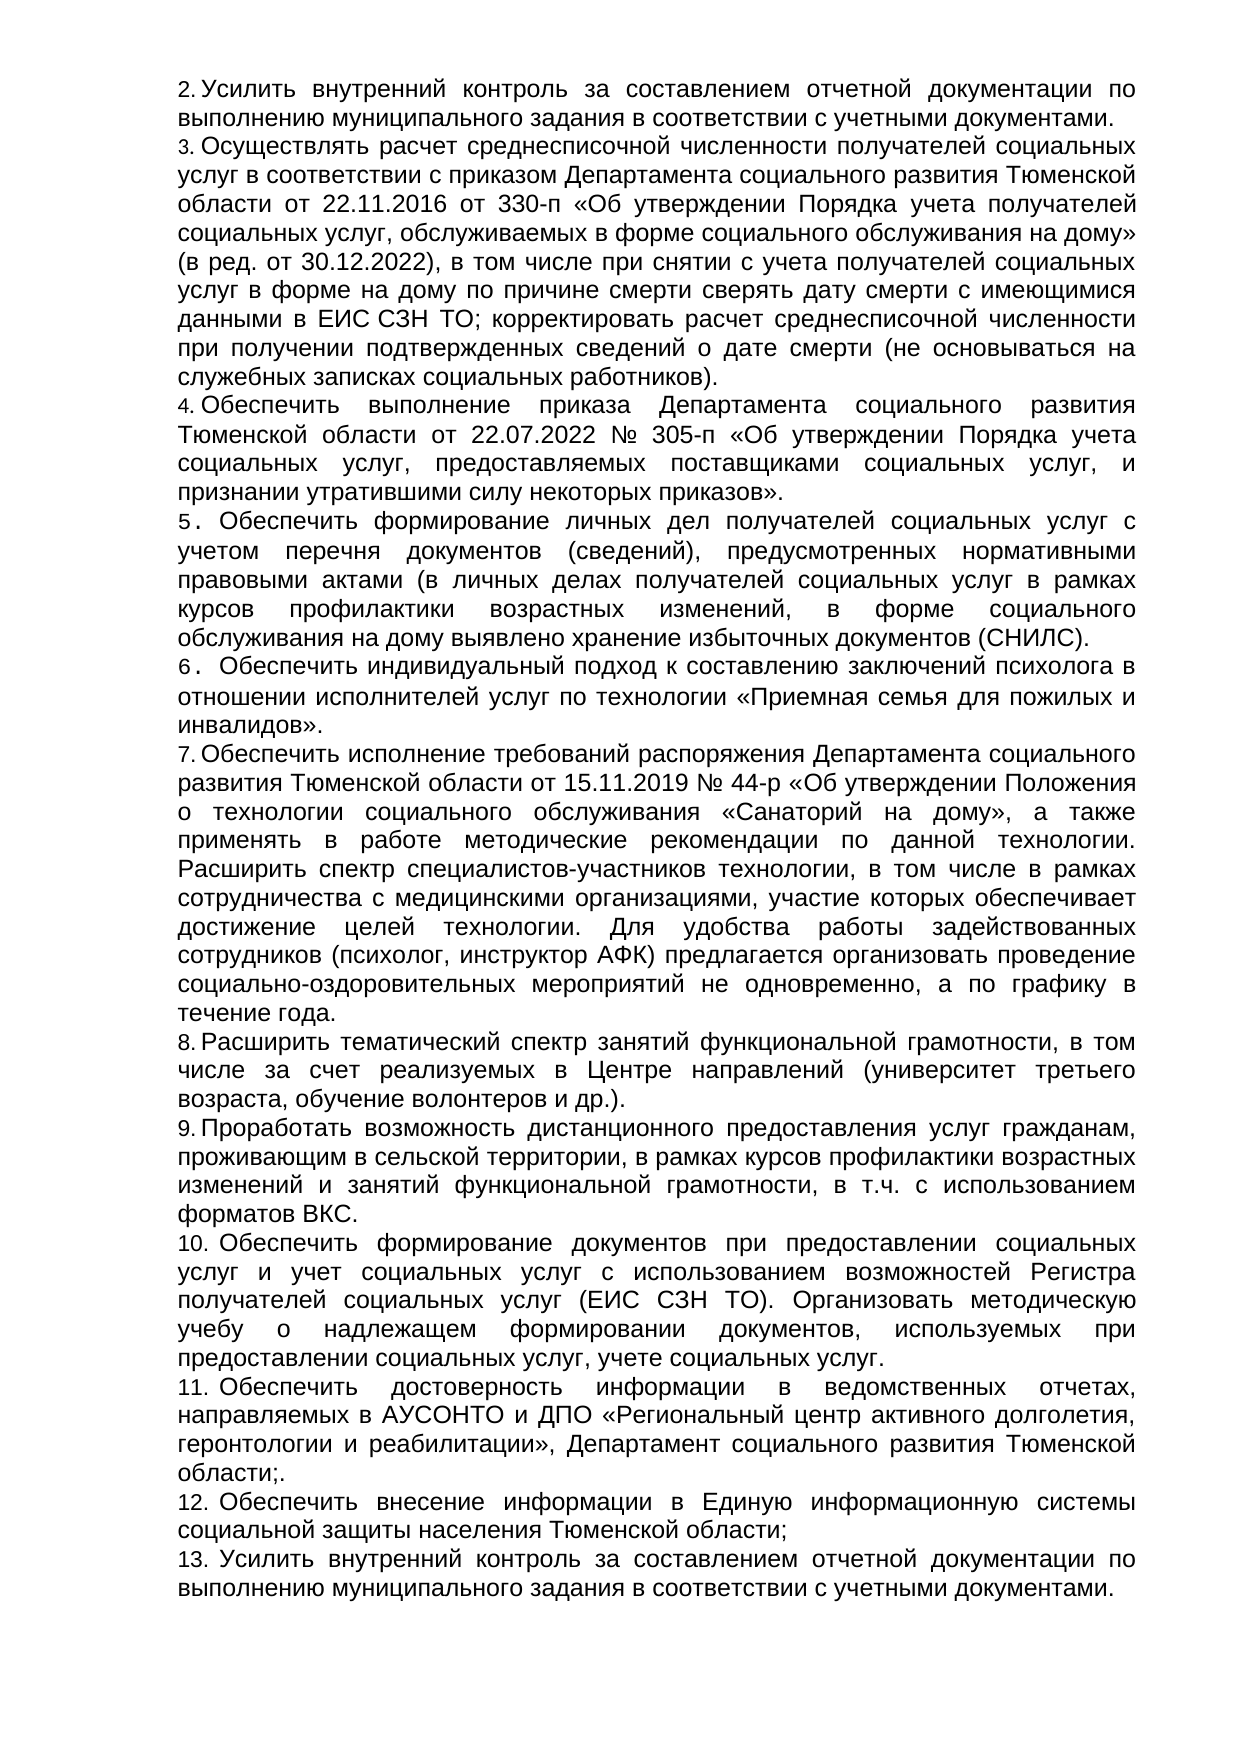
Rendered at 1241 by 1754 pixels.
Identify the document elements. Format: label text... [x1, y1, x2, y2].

list Обеспечить достоверность информации в ведомственных отчетах, направляемых в АУСОНТО и ДПО «Региональный центр активного долголетия, геронтологии и реабилитации», Департамент социального развития Тюменской области;. [177, 1372, 1137, 1487]
list Усилить внутренний контроль за составлением отчетной документации по выполнению муниципального задания в соответствии с учетными документами. [177, 1544, 1137, 1602]
list Обеспечить внесение информации в Единую информационную системы социальной защиты населения Тюменской области; [177, 1487, 1137, 1544]
list Обеспечить индивидуальный подход к составлению заключений психолога в отношении исполнителей услуг по технологии «Приемная семья для пожилых и инвалидов». [177, 651, 1137, 739]
list Обеспечить формирование документов при предоставлении социальных услуг и учет социальных услуг с использованием возможностей Регистра получателей социальных услуг (ЕИС СЗН ТО). Организовать методическую учебу о надлежащем формировании документов, используемых при предоставлении социальных услуг, учете социальных услуг. [177, 1228, 1137, 1372]
list Осуществлять расчет среднесписочной численности получателей социальных услуг в соответствии с приказом Департамента социального развития Тюменской области от 22.11.2016 от 330-п «Об утверждении Порядка учета получателей социальных услуг, обслуживаемых в форме социального обслуживания на дому» (в ред. от 30.12.2022), в том числе при снятии с учета получателей социальных услуг в форме на дому по причине смерти сверять дату смерти с имеющимися данными в ЕИС СЗН ТО; корректировать расчет среднесписочной численности при получении подтвержденных сведений о дате смерти (не основываться на служебных записках социальных работников). [177, 131, 1137, 391]
list Усилить внутренний контроль за составлением отчетной документации по выполнению муниципального задания в соответствии с учетными документами. [177, 74, 1137, 131]
list Обеспечить формирование личных дел получателей социальных услуг с учетом перечня документов (сведений), предусмотренных нормативными правовыми актами (в личных делах получателей социальных услуг в рамках курсов профилактики возрастных изменений, в форме социального обслуживания на дому выявлено хранение избыточных документов (СНИЛС). [177, 506, 1137, 651]
list Обеспечить выполнение приказа Департамента социального развития Тюменской области от 22.07.2022 № 305-п «Об утверждении Порядка учета социальных услуг, предоставляемых поставщиками социальных услуг, и признании утратившими силу некоторых приказов». [177, 391, 1137, 506]
list Обеспечить исполнение требований распоряжения Департамента социального развития Тюменской области от 15.11.2019 № 44-р «Об утверждении Положения о технологии социального обслуживания «Санаторий на дому», а также применять в работе методические рекомендации по данной технологии. Расширить спектр специалистов-участников технологии, в том числе в рамках сотрудничества с медицинскими организациями, участие которых обеспечивает достижение целей технологии. Для удобства работы задействованных сотрудников (психолог, инструктор АФК) предлагается организовать проведение социально-оздоровительных мероприятий не одновременно, а по графику в течение года. [177, 739, 1137, 1027]
list Расширить тематический спектр занятий функциональной грамотности, в том числе за счет реализуемых в Центре направлений (университет третьего возраста, обучение волонтеров и др.). [177, 1027, 1137, 1113]
list Проработать возможность дистанционного предоставления услуг гражданам, проживающим в сельской территории, в рамках курсов профилактики возрастных изменений и занятий функциональной грамотности, в т.ч. с использованием форматов ВКС. [177, 1113, 1137, 1228]
